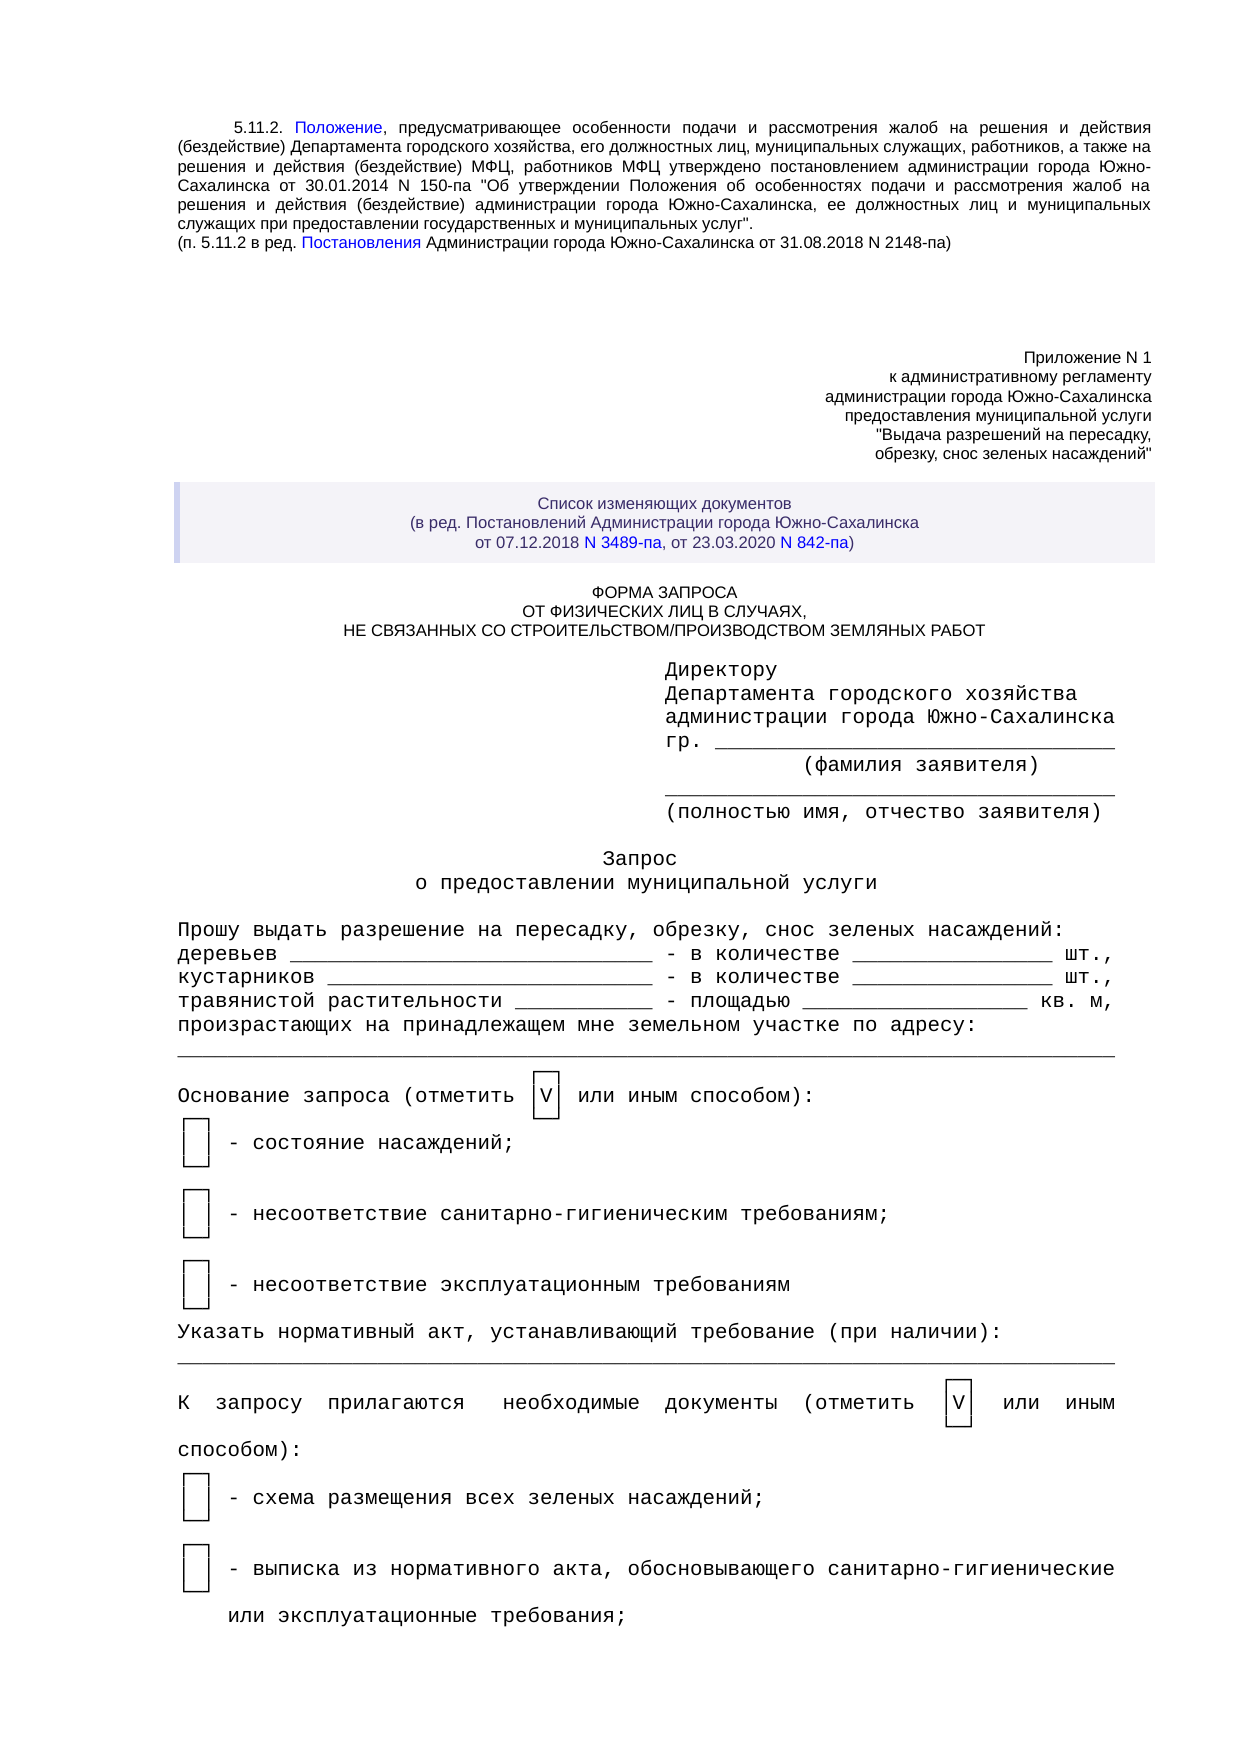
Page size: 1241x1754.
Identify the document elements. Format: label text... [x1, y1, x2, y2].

text └─┘ [177, 1416, 1152, 1439]
text Департамента городского хозяйства [177, 683, 1152, 706]
text (п. 5.11.2 в ред. Постановления Администрации города Южно-Сахалинска от 31.08.2018 N 2148-па) [177, 233, 1152, 252]
text │ │ - состояние насаждений; [177, 1132, 1152, 1156]
text │ │ - выписка из нормативного акта, обосновывающего санитарно-гигиенические [209, 1558, 1152, 1581]
text └─┘ [177, 1227, 1152, 1250]
text Основание запроса (отметить │V│ или иным способом): [559, 1085, 1152, 1108]
text ┌─┐ [177, 1061, 1152, 1085]
text └─┘ [177, 1510, 1152, 1534]
text произрастающих на принадлежащем мне земельном участке по адресу: [177, 1014, 1152, 1037]
text 5.11.2. Положение, предусматривающее особенности подачи и рассмотрения жалоб на решения и действия (бездействие) Департамента городского хозяйства, его должностных лиц, муниципальных служащих, работников, а также на решения и действия (бездействие) МФЦ, работников МФЦ утверждено постановлением администрации города Южно-Сахалинска от 30.01.2014 N 150-па "Об утверждении Положения об особенностях подачи и рассмотрения жалоб на решения и действия (бездействие) администрации города Южно-Сахалинска, ее должностных лиц и муниципальных служащих при предоставлении государственных и муниципальных услуг". [177, 118, 1152, 233]
text ┌─┐ [177, 1368, 1152, 1392]
text (фамилия заявителя) [177, 754, 1152, 777]
text "Выдача разрешений на пересадку, [177, 425, 1152, 444]
text ___________________________________________________________________________ [177, 1037, 1152, 1061]
text │ │ - несоответствие санитарно-гигиеническим требованиям; [177, 1203, 1152, 1227]
text НЕ СВЯЗАННЫХ СО СТРОИТЕЛЬСТВОМ/ПРОИЗВОДСТВОМ ЗЕМЛЯНЫХ РАБОТ [177, 621, 1152, 640]
text или эксплуатационные требования; [177, 1605, 1152, 1629]
text Основание запроса (отметить │V│ или иным способом): [177, 1085, 533, 1108]
text Прошу выдать разрешение на пересадку, обрезку, снос зеленых насаждений: [177, 919, 1152, 943]
text ОТ ФИЗИЧЕСКИХ ЛИЦ В СЛУЧАЯХ, [177, 602, 1152, 621]
text К запросу прилагаются необходимые документы (отметить │V│ или иным [177, 1392, 1152, 1416]
text Указать нормативный акт, устанавливающий требование (при наличии): [177, 1321, 1152, 1345]
subtitle Приложение N 1 [177, 348, 1152, 367]
text предоставления муниципальной услуги [177, 406, 1152, 425]
text администрации города Южно-Сахалинска [177, 386, 1152, 406]
text деревьев _____________________________ - в количестве ________________ шт., [177, 943, 1152, 967]
text ___________________________________________________________________________ [177, 1345, 1152, 1368]
text Директору [177, 659, 1152, 683]
text о предоставлении муниципальной услуги [177, 872, 1152, 896]
text ┌─┐ [177, 1179, 1152, 1203]
text травянистой растительности ___________ - площадью __________________ кв. м, [177, 990, 1152, 1014]
text обрезку, снос зеленых насаждений" [177, 444, 1152, 463]
text гр. ________________________________ [177, 730, 1152, 754]
text Запрос [177, 848, 1152, 872]
text └─┘ [177, 1581, 1152, 1605]
text администрации города Южно-Сахалинска [177, 706, 1152, 730]
table_header Список изменяющих документов (в ред. Постановлений Администрации города Южно-Сахалинска от 07.12.2018 N 3489-па, от 23.03.2020 N 842-па) [180, 482, 1149, 563]
text способом): [177, 1439, 1152, 1463]
text ____________________________________ [177, 777, 1152, 801]
text ┌─┐ [177, 1250, 1152, 1274]
text │ │ - несоответствие эксплуатационным требованиям [177, 1274, 1152, 1298]
text кустарников __________________________ - в количестве ________________ шт., [177, 967, 1152, 990]
text └─┘ [177, 1298, 1152, 1321]
text ┌─┐ [177, 1534, 1152, 1558]
text к административному регламенту [177, 367, 1152, 386]
text └─┘ [177, 1156, 1152, 1179]
text ┌─┐ └─┘ [177, 1108, 1152, 1132]
subtitle ФОРМА ЗАПРОСА [177, 582, 1152, 602]
text ┌─┐ [177, 1463, 1152, 1487]
text │ │ - схема размещения всех зеленых насаждений; [209, 1487, 1152, 1510]
text (полностью имя, отчество заявителя) [177, 801, 1152, 825]
